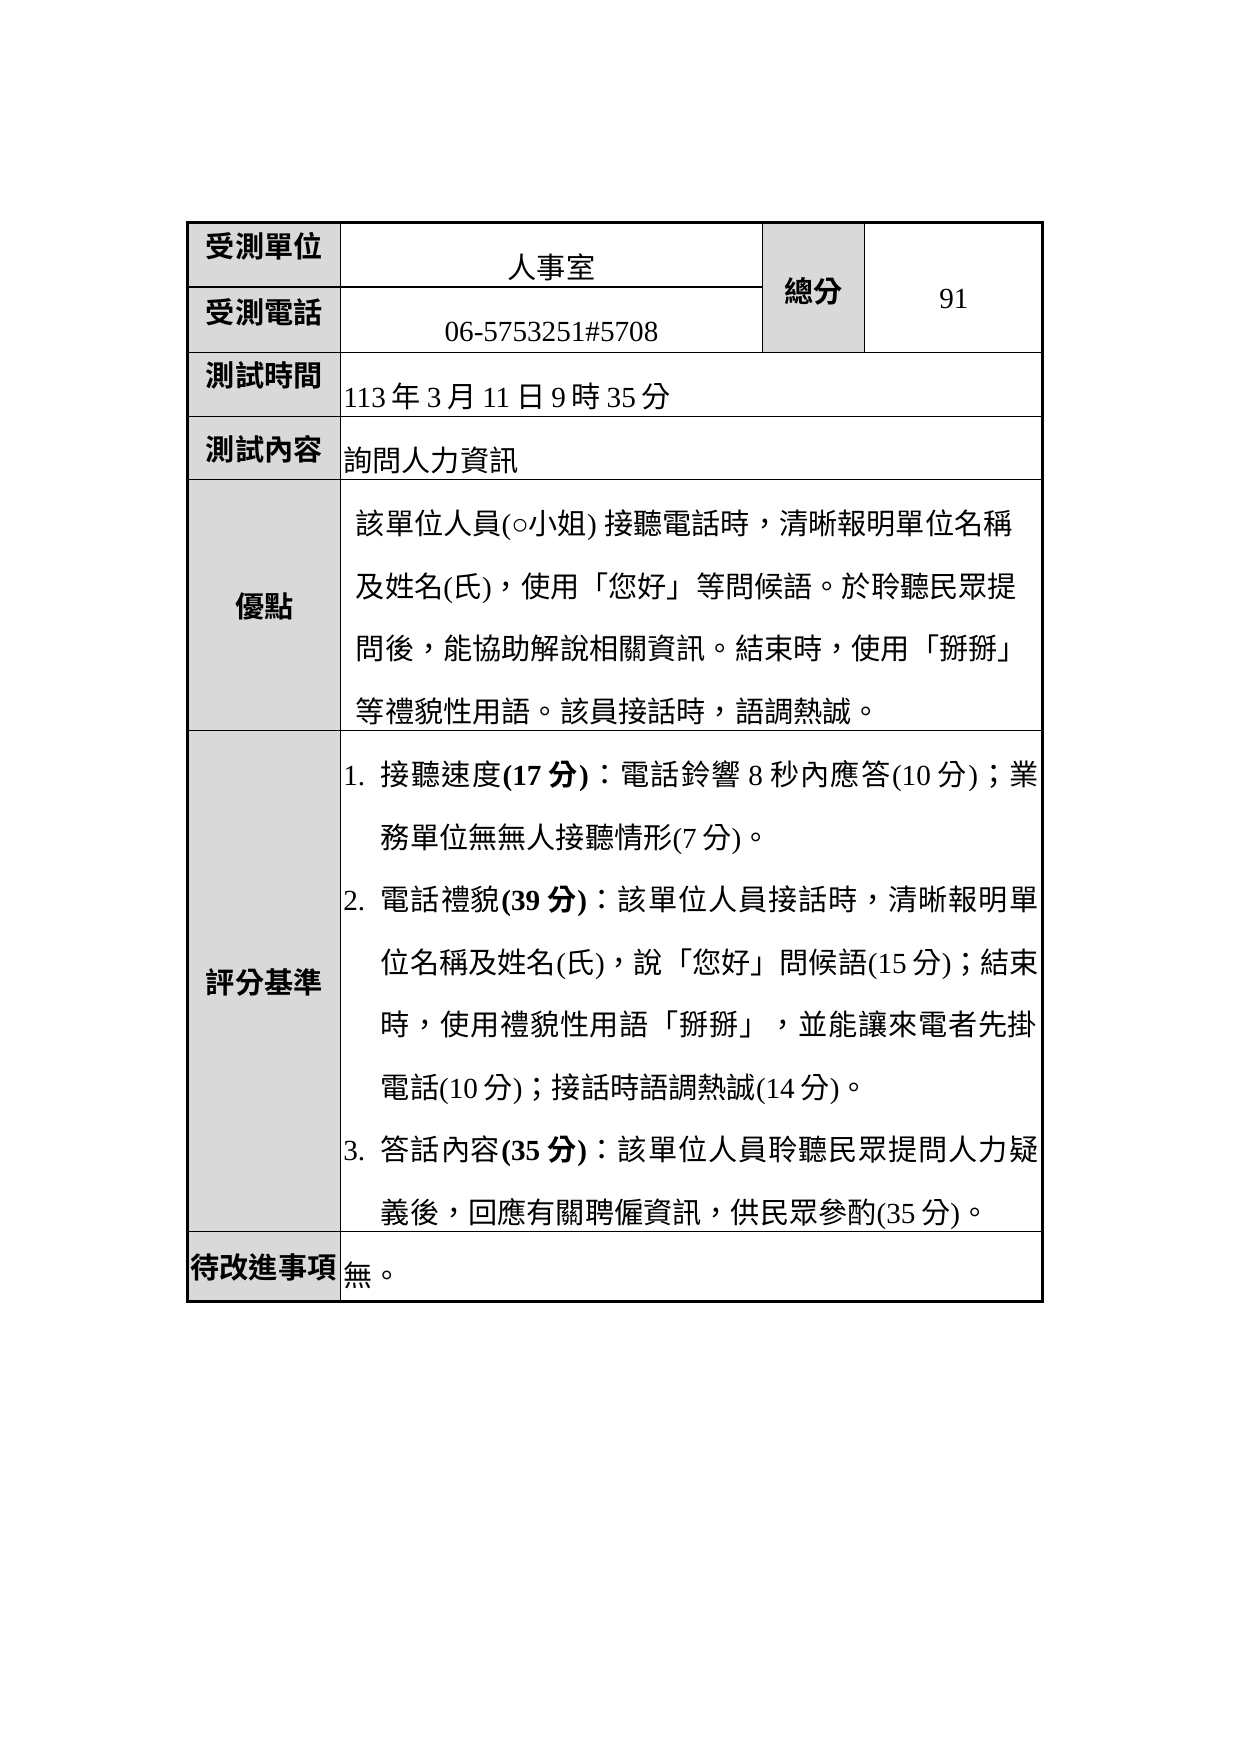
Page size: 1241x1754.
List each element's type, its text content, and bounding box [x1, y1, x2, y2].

table_cell 待改進事項 [189, 1232, 340, 1300]
table_cell 無。 [341, 1232, 1041, 1300]
table_cell 測試內容 [189, 417, 340, 479]
table_cell 詢問人力資訊 [341, 417, 1041, 479]
table_header 人事室 [341, 224, 762, 286]
table_cell 113年3月11日9時35分 [341, 353, 1041, 416]
table_cell 接聽速度(17分)：電話鈴響8秒內應答(10分)；業務單位無無人接聽情形(7分)。 電話禮貌(39分)：該單位人員接話時，清晰報明單位名稱及姓名(氏)，說「您好」問候語(15分)；結束時，使用禮貌性用語「掰掰」，並能讓來電者先掛電話(10分)；接話時語調熱誠(14分)。 答話內容(35分)：該單位人員聆聽民眾提問人力疑義後，回應有關聘僱資訊，供民眾參酌(35分)。 [341, 731, 1041, 1231]
table_cell 評分基準 [189, 731, 340, 1231]
table_header 總分 [763, 224, 864, 352]
table_cell 測試時間 [189, 353, 340, 416]
table_cell 受測電話 [189, 288, 340, 352]
table_header 受測單位 [189, 224, 340, 286]
table_cell 該單位人員(○小姐) 接聽電話時，清晰報明單位名稱及姓名(氏)，使用「您好」等問候語。於聆聽民眾提問後，能協助解說相關資訊。結束時，使用「掰掰」等禮貌性用語。該員接話時，語調熱誠。 [341, 480, 1041, 730]
table_cell 優點 [189, 480, 340, 730]
table_cell 06-5753251#5708 [341, 288, 762, 352]
table_header 91 [865, 224, 1041, 352]
